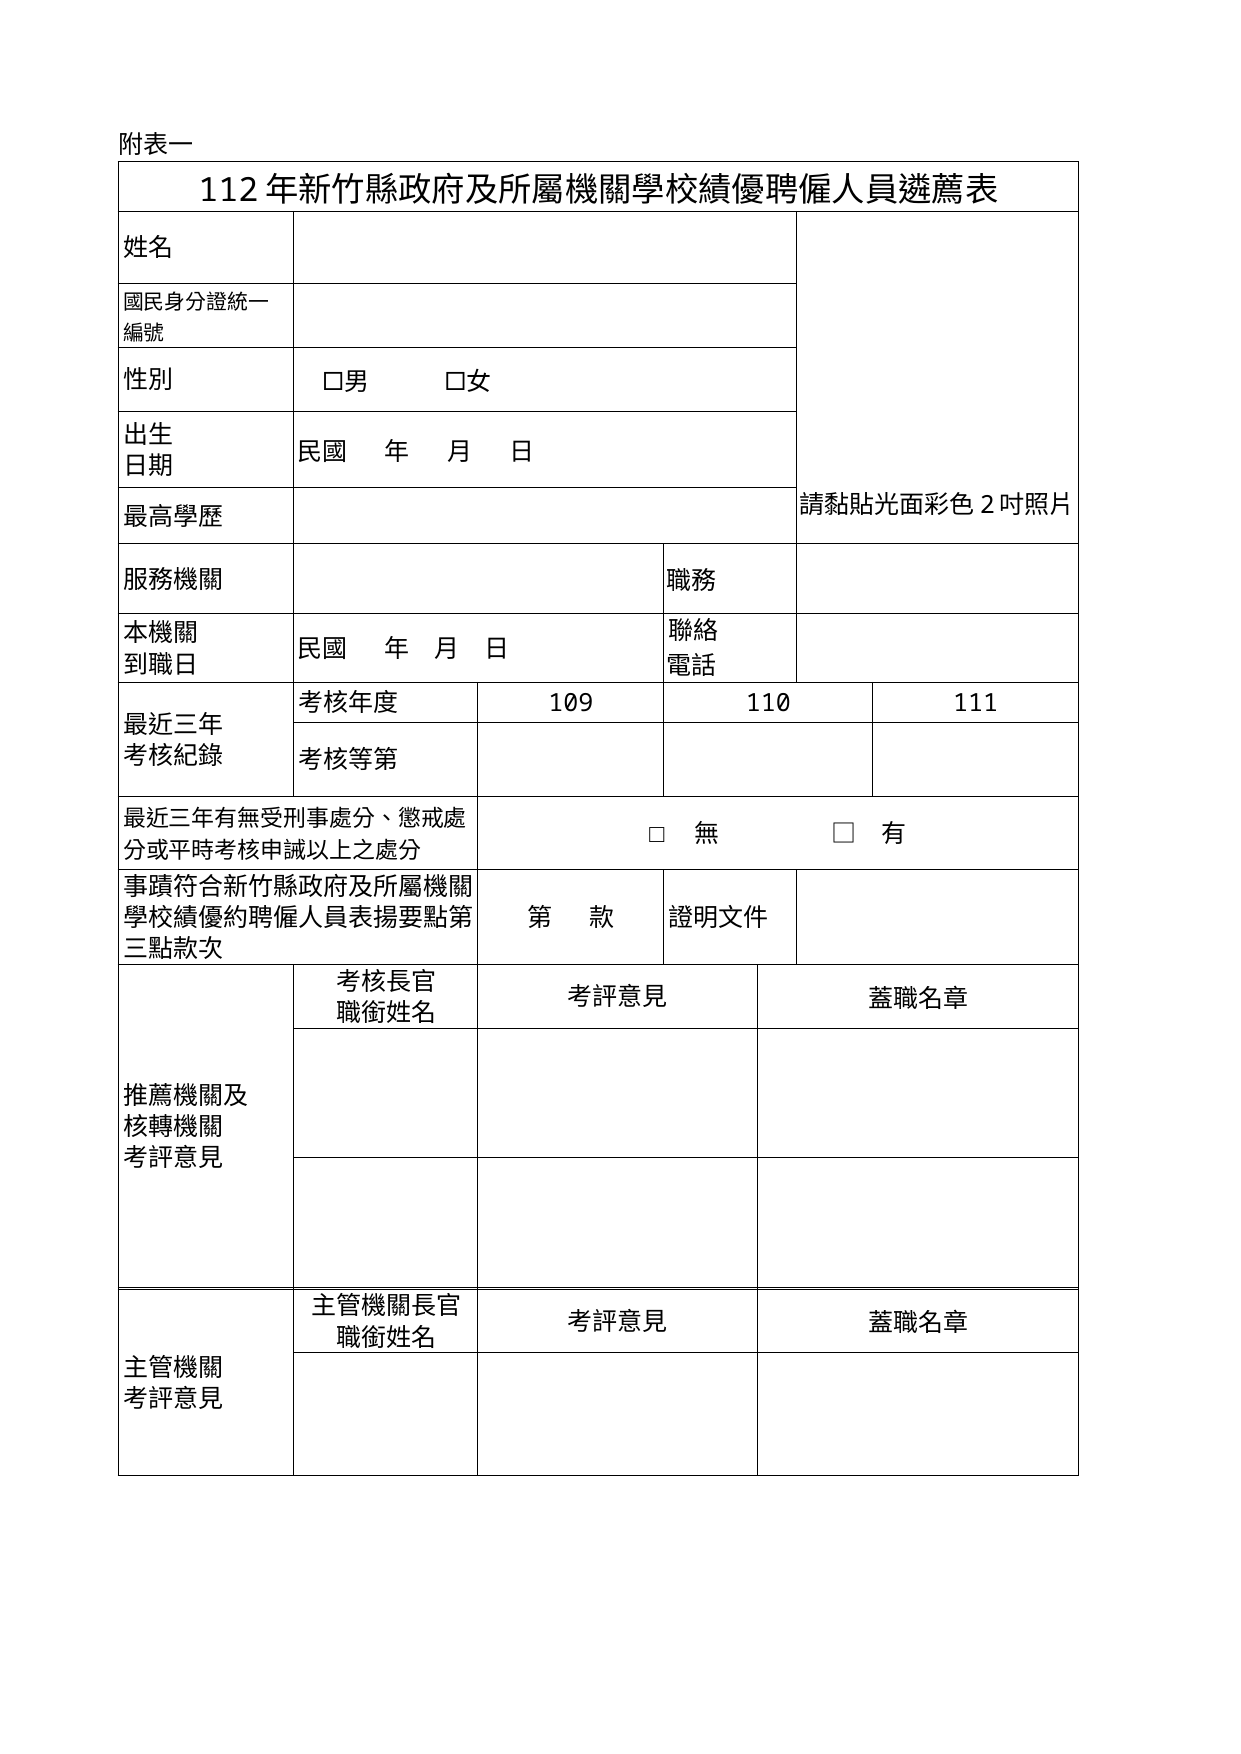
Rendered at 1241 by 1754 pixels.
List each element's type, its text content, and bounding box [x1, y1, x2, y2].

table_cell [758, 1029, 1078, 1157]
table_cell 推薦機關及 核轉機關 考評意見 [119, 965, 293, 1287]
table_cell 民國 年 月 日 [294, 412, 796, 487]
table_cell [294, 544, 663, 613]
table_cell [758, 1158, 1078, 1287]
table_cell [294, 284, 796, 347]
table_cell [294, 212, 796, 283]
table_cell 男 女 [294, 348, 796, 411]
table_cell 主管機關 考評意見 [119, 1290, 293, 1475]
table_cell [797, 614, 1078, 682]
table_cell 事蹟符合新竹縣政府及所屬機關學校績優約聘僱人員表揚要點第三點款次 [119, 870, 477, 964]
table_cell 考核長官 職銜姓名 [294, 965, 477, 1028]
table_cell [797, 544, 1078, 613]
table_cell [478, 1353, 757, 1475]
table_cell 最近三年有無受刑事處分、懲戒處分或平時考核申誡以上之處分 [119, 797, 477, 869]
table_cell [478, 1029, 757, 1157]
table_cell 主管機關長官 職銜姓名 [294, 1290, 477, 1352]
table_cell 考核等第 [294, 723, 477, 796]
table_cell 性別 [119, 348, 293, 411]
table_cell 考評意見 [478, 965, 757, 1028]
table_cell 聯絡 電話 [664, 614, 796, 682]
table_cell 最高學歷 [119, 488, 293, 543]
table_cell 蓋職名章 [758, 965, 1078, 1028]
table_cell [758, 1353, 1078, 1475]
table_cell 出生 日期 [119, 412, 293, 487]
table_cell [478, 1158, 757, 1287]
table_cell 考評意見 [478, 1290, 757, 1352]
table_cell 民國 年 月 日 [294, 614, 663, 682]
table_cell 姓名 [119, 212, 293, 283]
table_cell 蓋職名章 [758, 1290, 1078, 1352]
table_cell 第 款 [478, 870, 663, 964]
table_cell [294, 1158, 477, 1287]
table_cell 110 [664, 683, 872, 722]
table_cell 證明文件 [664, 870, 796, 964]
table_cell 最近三年 考核紀錄 [119, 683, 293, 796]
text 附表一 [118, 125, 1092, 161]
table_cell 職務 [664, 544, 796, 613]
table_cell 國民身分證統一編號 [119, 284, 293, 347]
table_cell [294, 1029, 477, 1157]
table_header 112年新竹縣政府及所屬機關學校績優聘僱人員遴薦表 [119, 162, 1078, 211]
table_cell 本機關 到職日 [119, 614, 293, 682]
table_cell [664, 723, 872, 796]
table_cell 111 [873, 683, 1078, 722]
table_cell □ 無 □ 有 [478, 797, 1078, 869]
table_cell 請黏貼光面彩色2吋照片 [797, 212, 1078, 543]
table_cell [797, 870, 1078, 964]
table_cell [478, 723, 663, 796]
table_cell [873, 723, 1078, 796]
table_cell 考核年度 [294, 683, 477, 722]
table_cell 服務機關 [119, 544, 293, 613]
table_cell [294, 1353, 477, 1475]
table_cell 109 [478, 683, 663, 722]
table_cell [294, 488, 796, 543]
